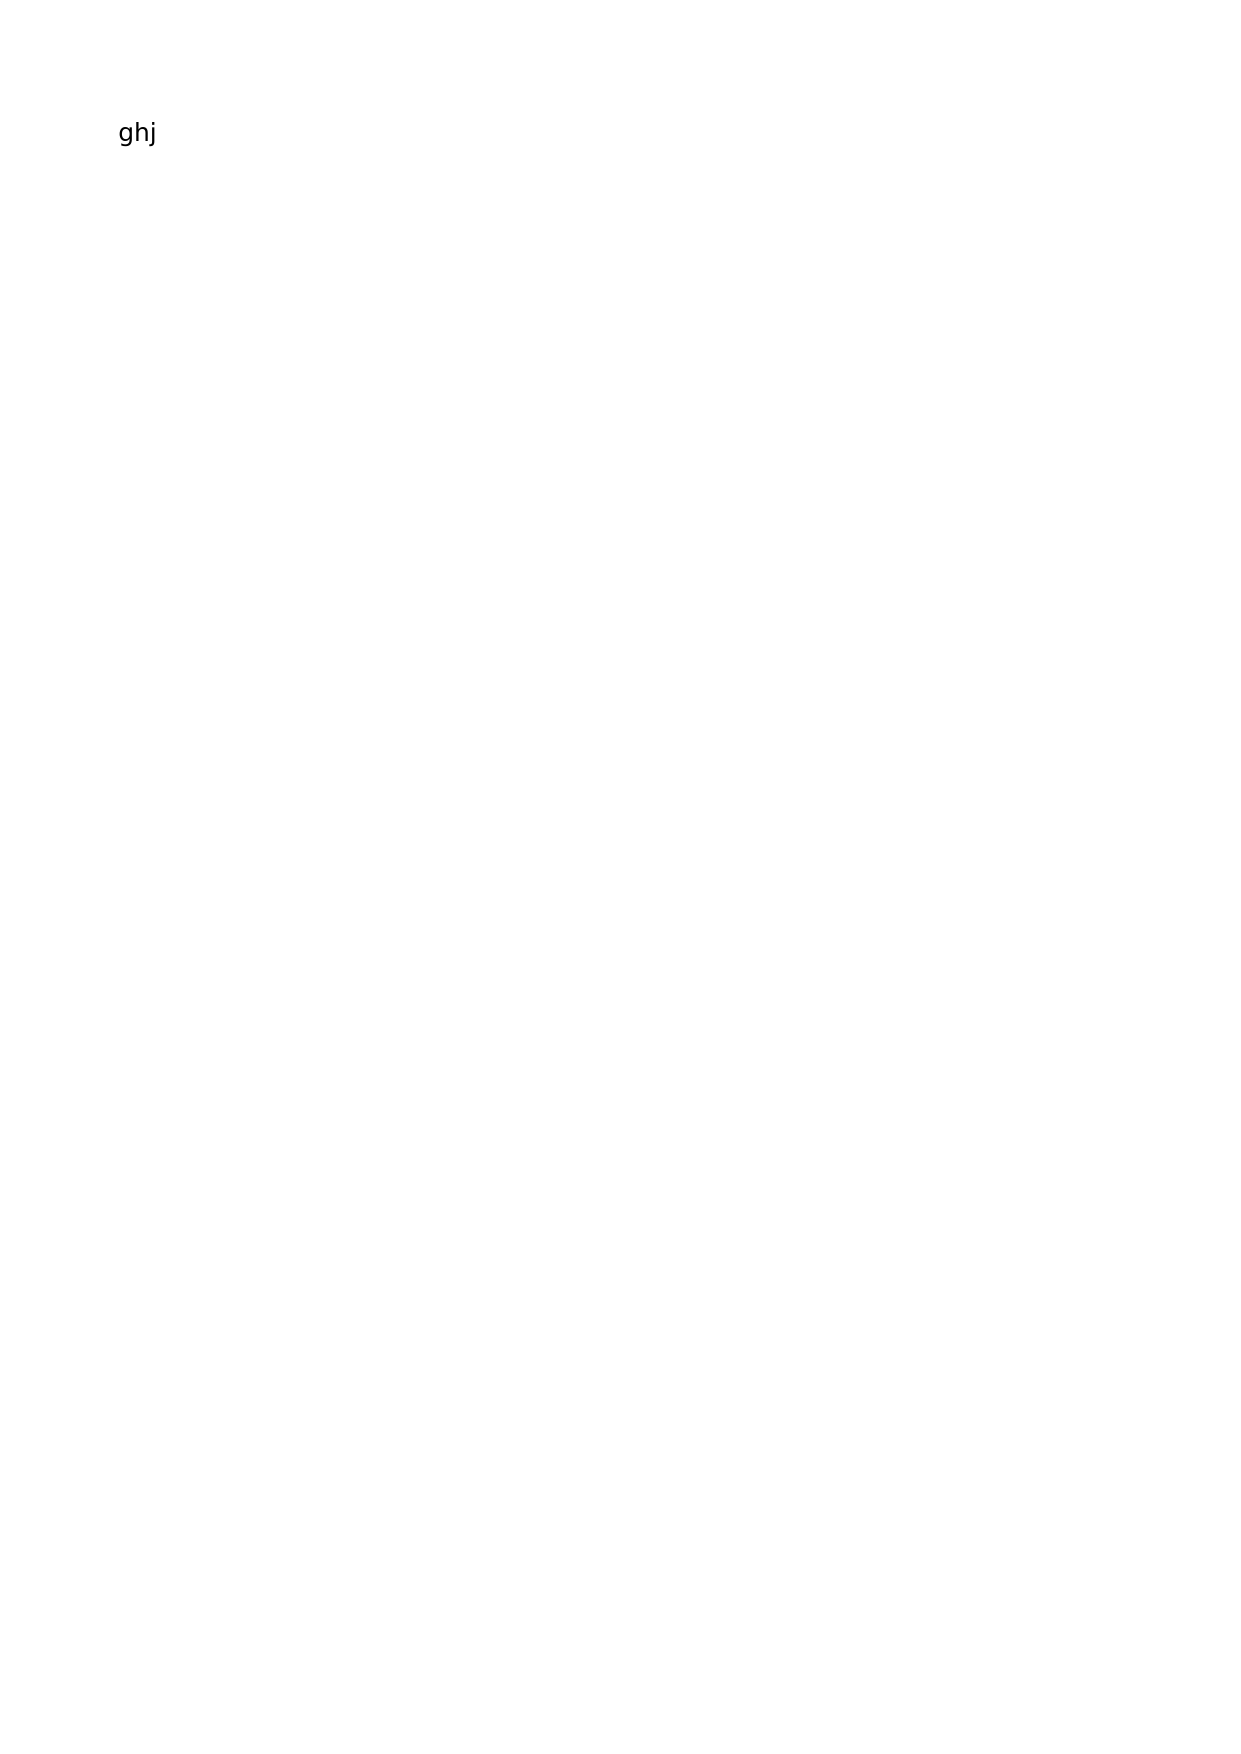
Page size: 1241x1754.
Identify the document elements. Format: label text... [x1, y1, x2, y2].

text ghj [118, 118, 1122, 147]
